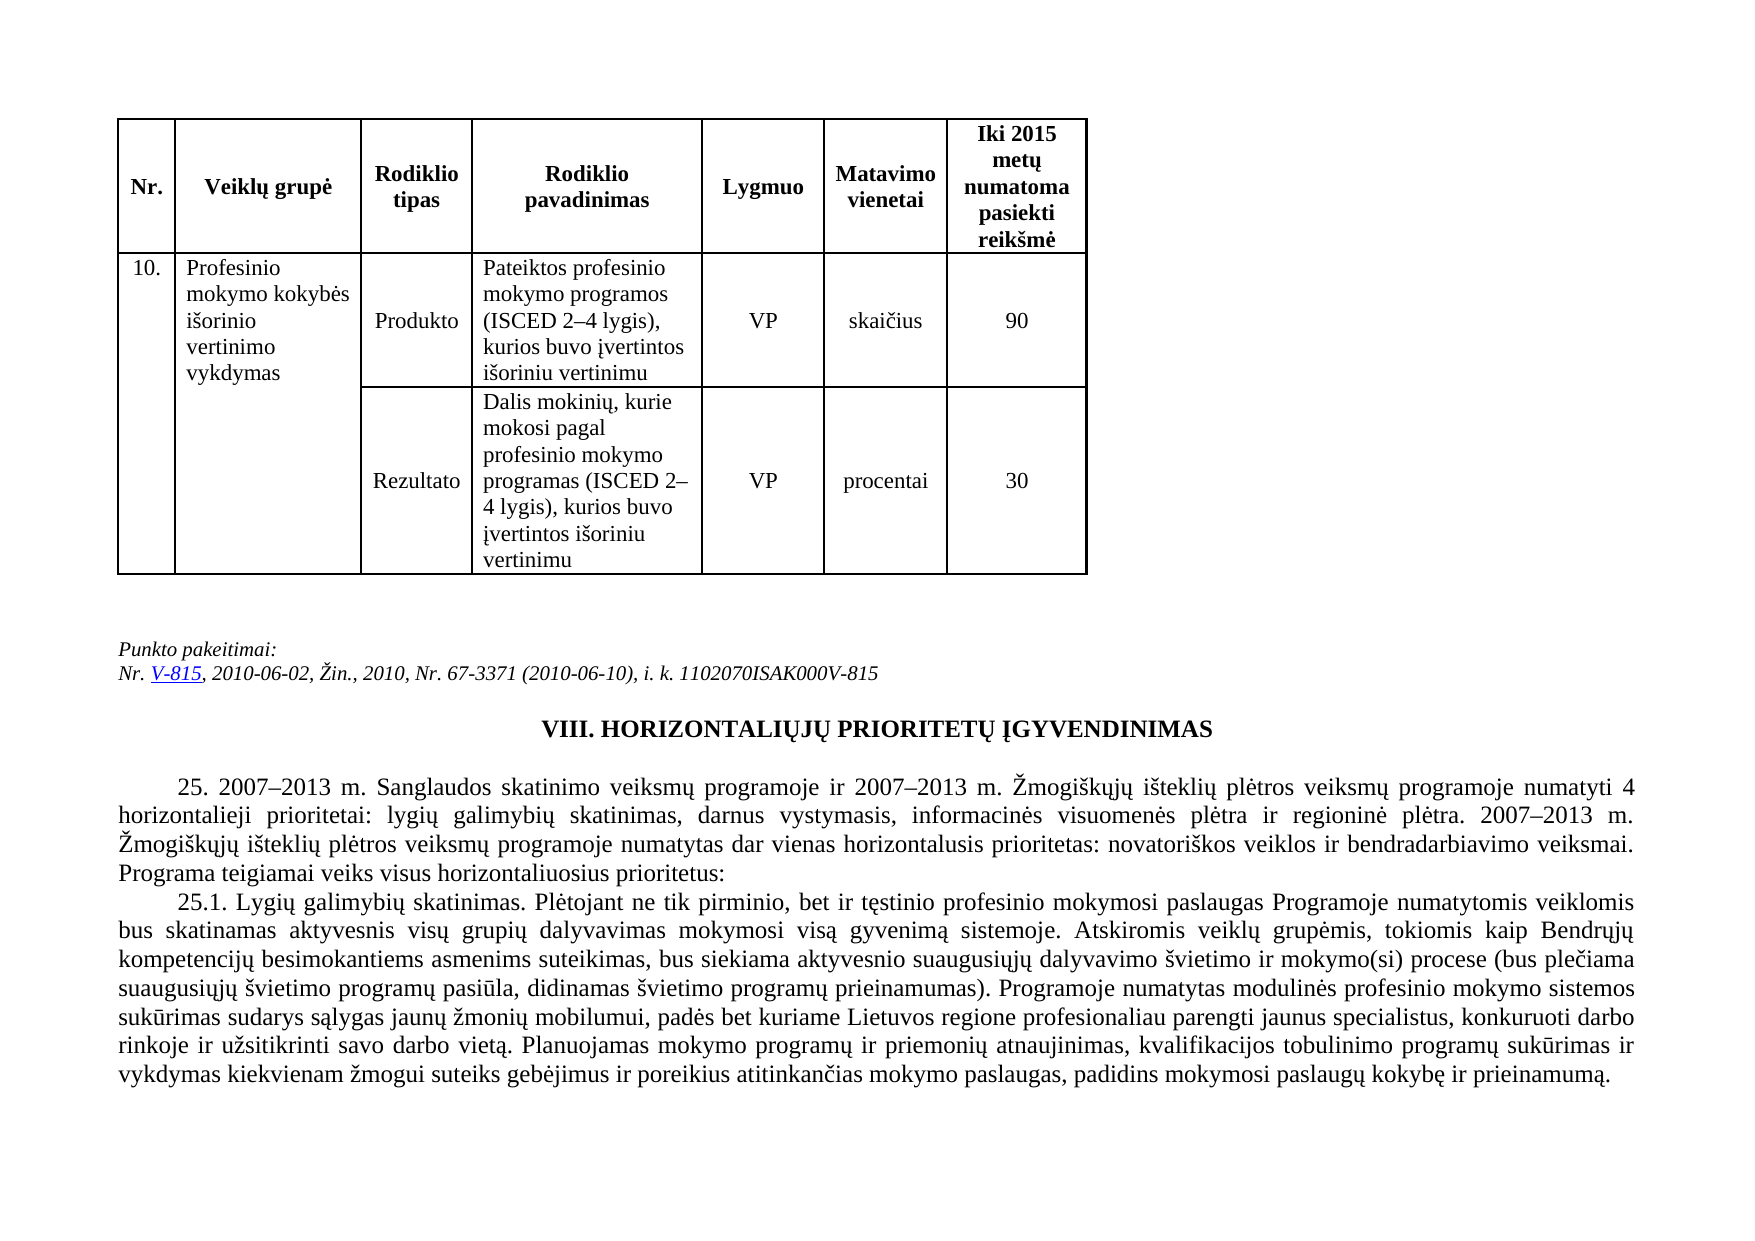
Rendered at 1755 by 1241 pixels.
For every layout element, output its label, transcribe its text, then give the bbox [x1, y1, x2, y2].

table_cell VP [703, 388, 823, 572]
table_cell VP [703, 254, 823, 386]
table_cell 10. [119, 254, 174, 572]
text Punkto pakeitimai: [118, 637, 1636, 661]
text Nr. V-815, 2010-06-02, Žin., 2010, Nr. 67-3371 (2010-06-10), i. k. 1102070ISAK000V-815 [118, 661, 1636, 685]
text 25.1. Lygių galimybių skatinimas. Plėtojant ne tik pirminio, bet ir tęstinio profesinio mokymosi paslaugas Programoje numatytomis veiklomis bus skatinamas aktyvesnis visų grupių dalyvavimas mokymosi visą gyvenimą sistemoje. Atskiromis veiklų grupėmis, tokiomis kaip Bendrųjų kompetencijų besimokantiems asmenims suteikimas, bus siekiama aktyvesnio suaugusiųjų dalyvavimo švietimo ir mokymo(si) procese (bus plečiama suaugusiųjų švietimo programų pasiūla, didinamas švietimo programų prieinamumas). Programoje numatytas modulinės profesinio mokymo sistemos sukūrimas sudarys sąlygas jaunų žmonių mobilumui, padės bet kuriame Lietuvos regione profesionaliau parengti jaunus specialistus, konkuruoti darbo rinkoje ir užsitikrinti savo darbo vietą. Planuojamas mokymo programų ir priemonių atnaujinimas, kvalifikacijos tobulinimo programų sukūrimas ir vykdymas kiekvienam žmogui suteiks gebėjimus ir poreikius atitinkančias mokymo paslaugas, padidins mokymosi paslaugų kokybę ir prieinamumą. [118, 887, 1636, 1088]
table_header Veiklų grupė [176, 120, 360, 252]
table_cell skaičius [825, 254, 946, 386]
table_cell Produkto [362, 254, 471, 386]
table_cell Rezultato [362, 388, 471, 572]
table_cell Profesinio mokymo kokybės išorinio vertinimo vykdymas [176, 254, 360, 572]
table_cell Dalis mokinių, kurie mokosi pagal profesinio mokymo programas (ISCED 2–4 lygis), kurios buvo įvertintos išoriniu vertinimu [473, 388, 701, 572]
table_header Nr. [119, 120, 174, 252]
table_header Rodiklio tipas [362, 120, 471, 252]
table_header Rodiklio pavadinimas [473, 120, 701, 252]
table_header Iki 2015 metų numatoma pasiekti reikšmė [948, 120, 1085, 252]
table_cell Pateiktos profesinio mokymo programos (ISCED 2–4 lygis), kurios buvo įvertintos išoriniu vertinimu [473, 254, 701, 386]
text 25. 2007–2013 m. Sanglaudos skatinimo veiksmų programoje ir 2007–2013 m. Žmogiškųjų išteklių plėtros veiksmų programoje numatyti 4 horizontalieji prioritetai: lygių galimybių skatinimas, darnus vystymasis, informacinės visuomenės plėtra ir regioninė plėtra. 2007–2013 m. Žmogiškųjų išteklių plėtros veiksmų programoje numatytas dar vienas horizontalusis prioritetas: novatoriškos veiklos ir bendradarbiavimo veiksmai. Programa teigiamai veiks visus horizontaliuosius prioritetus: [118, 772, 1636, 887]
table_cell procentai [825, 388, 946, 572]
table_cell 30 [948, 388, 1085, 572]
table_cell 90 [948, 254, 1085, 386]
table_header Matavimo vienetai [825, 120, 946, 252]
table_header Lygmuo [703, 120, 823, 252]
text VIII. HORIZONTALIŲJŲ PRIORITETŲ ĮGYVENDINIMAS [118, 714, 1636, 743]
